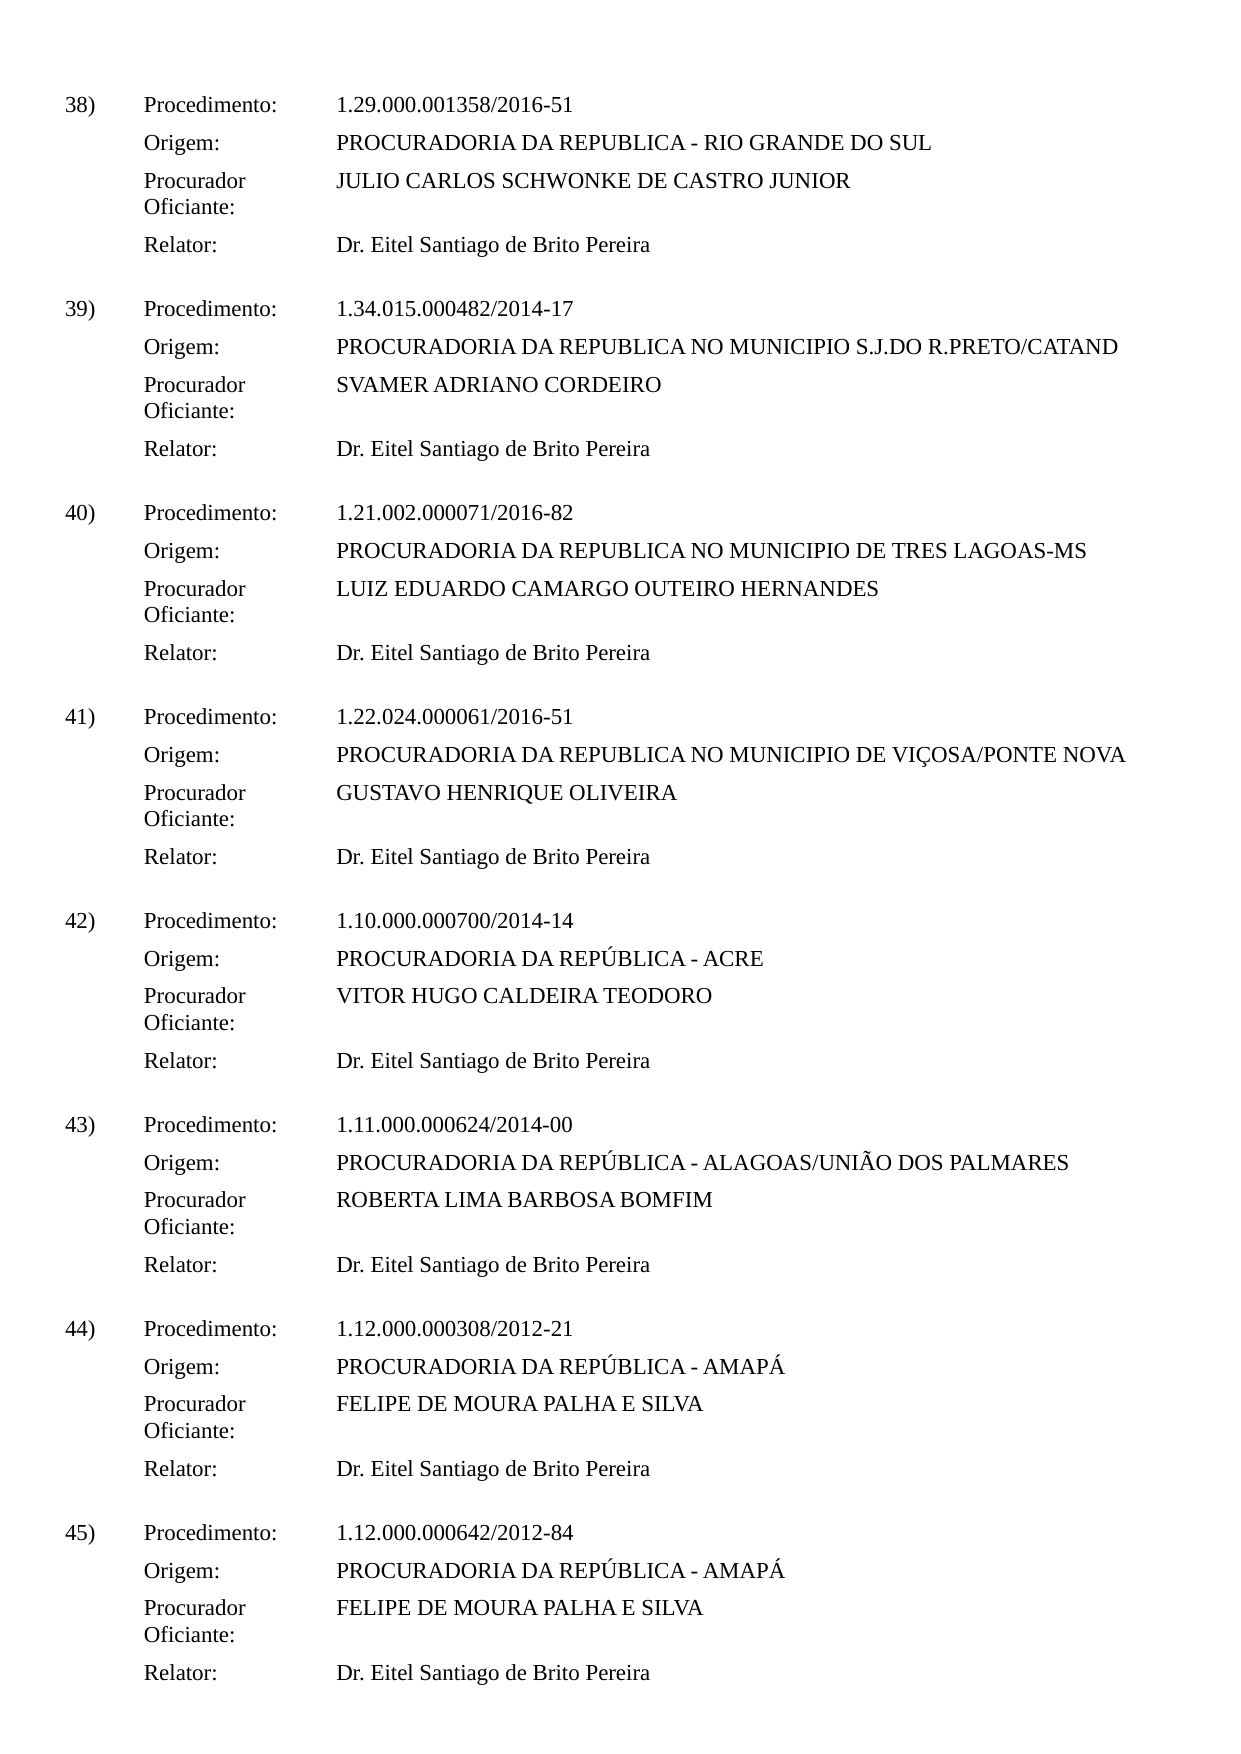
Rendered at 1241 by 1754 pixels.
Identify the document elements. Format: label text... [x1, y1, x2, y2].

table_header 38) [59, 85, 138, 123]
table_cell Procurador Oficiante: [138, 365, 330, 429]
table_header Procedimento: [138, 1105, 330, 1143]
table_cell FELIPE DE MOURA PALHA E SILVA [330, 1589, 1181, 1653]
table_cell Dr. Eitel Santiago de Brito Pereira [330, 1041, 1181, 1079]
table_cell [59, 735, 138, 773]
table_cell [59, 1181, 138, 1245]
table_cell [59, 1589, 138, 1653]
table_header 42) [59, 901, 138, 939]
table_cell PROCURADORIA DA REPÚBLICA - ACRE [330, 939, 1181, 977]
table_cell Procurador Oficiante: [138, 1589, 330, 1653]
table_cell PROCURADORIA DA REPUBLICA NO MUNICIPIO S.J.DO R.PRETO/CATAND [330, 327, 1181, 365]
table_cell Dr. Eitel Santiago de Brito Pereira [330, 225, 1181, 263]
table_cell ROBERTA LIMA BARBOSA BOMFIM [330, 1181, 1181, 1245]
table_cell Origem: [138, 123, 330, 161]
table_cell Dr. Eitel Santiago de Brito Pereira [330, 1449, 1181, 1487]
table_header 1.21.002.000071/2016-82 [330, 493, 1181, 531]
table_cell Procurador Oficiante: [138, 1181, 330, 1245]
table_cell [59, 1551, 138, 1589]
table_cell Relator: [138, 1449, 330, 1487]
table_cell [59, 161, 138, 225]
table_cell Relator: [138, 429, 330, 467]
table_header 43) [59, 1105, 138, 1143]
table_cell [59, 531, 138, 569]
table_header 1.22.024.000061/2016-51 [330, 697, 1181, 735]
table_header 1.29.000.001358/2016-51 [330, 85, 1181, 123]
table_cell [59, 365, 138, 429]
table_cell Origem: [138, 1551, 330, 1589]
table_cell [59, 773, 138, 837]
table_cell Procurador Oficiante: [138, 569, 330, 633]
table_cell Procurador Oficiante: [138, 977, 330, 1041]
table_cell Relator: [138, 225, 330, 263]
table_cell LUIZ EDUARDO CAMARGO OUTEIRO HERNANDES [330, 569, 1181, 633]
table_cell [59, 1653, 138, 1691]
table_header Procedimento: [138, 85, 330, 123]
table_cell Dr. Eitel Santiago de Brito Pereira [330, 429, 1181, 467]
table_cell Dr. Eitel Santiago de Brito Pereira [330, 1653, 1181, 1691]
table_cell JULIO CARLOS SCHWONKE DE CASTRO JUNIOR [330, 161, 1181, 225]
table_cell Procurador Oficiante: [138, 773, 330, 837]
table_cell Origem: [138, 327, 330, 365]
table_cell [59, 429, 138, 467]
table_cell Origem: [138, 735, 330, 773]
table_cell Procurador Oficiante: [138, 1385, 330, 1449]
table_cell Origem: [138, 1143, 330, 1181]
table_cell PROCURADORIA DA REPÚBLICA - AMAPÁ [330, 1551, 1181, 1589]
table_header 1.12.000.000308/2012-21 [330, 1309, 1181, 1347]
table_cell [59, 569, 138, 633]
table_cell [59, 1041, 138, 1079]
table_header 1.10.000.000700/2014-14 [330, 901, 1181, 939]
table_cell GUSTAVO HENRIQUE OLIVEIRA [330, 773, 1181, 837]
table_cell Relator: [138, 633, 330, 671]
table_cell PROCURADORIA DA REPUBLICA NO MUNICIPIO DE TRES LAGOAS-MS [330, 531, 1181, 569]
table_header 41) [59, 697, 138, 735]
table_cell Origem: [138, 1347, 330, 1385]
table_cell PROCURADORIA DA REPUBLICA NO MUNICIPIO DE VIÇOSA/PONTE NOVA [330, 735, 1181, 773]
table_cell [59, 837, 138, 875]
table_cell PROCURADORIA DA REPÚBLICA - ALAGOAS/UNIÃO DOS PALMARES [330, 1143, 1181, 1181]
table_header 1.12.000.000642/2012-84 [330, 1513, 1181, 1551]
table_cell [59, 1245, 138, 1283]
table_header Procedimento: [138, 1309, 330, 1347]
table_cell Relator: [138, 837, 330, 875]
table_cell [59, 1385, 138, 1449]
table_cell Procurador Oficiante: [138, 161, 330, 225]
table_header 1.11.000.000624/2014-00 [330, 1105, 1181, 1143]
table_cell FELIPE DE MOURA PALHA E SILVA [330, 1385, 1181, 1449]
table_cell [59, 123, 138, 161]
table_header Procedimento: [138, 493, 330, 531]
table_cell PROCURADORIA DA REPUBLICA - RIO GRANDE DO SUL [330, 123, 1181, 161]
table_cell Relator: [138, 1245, 330, 1283]
table_cell SVAMER ADRIANO CORDEIRO [330, 365, 1181, 429]
table_header 39) [59, 289, 138, 327]
table_cell [59, 633, 138, 671]
table_cell [59, 1347, 138, 1385]
table_cell VITOR HUGO CALDEIRA TEODORO [330, 977, 1181, 1041]
table_cell [59, 939, 138, 977]
table_header 40) [59, 493, 138, 531]
table_cell Dr. Eitel Santiago de Brito Pereira [330, 837, 1181, 875]
table_cell [59, 225, 138, 263]
table_cell Dr. Eitel Santiago de Brito Pereira [330, 1245, 1181, 1283]
table_cell Dr. Eitel Santiago de Brito Pereira [330, 633, 1181, 671]
table_header 44) [59, 1309, 138, 1347]
table_header Procedimento: [138, 901, 330, 939]
table_header Procedimento: [138, 289, 330, 327]
table_header 45) [59, 1513, 138, 1551]
table_cell Origem: [138, 939, 330, 977]
table_cell Relator: [138, 1041, 330, 1079]
table_header Procedimento: [138, 697, 330, 735]
table_cell [59, 977, 138, 1041]
table_header Procedimento: [138, 1513, 330, 1551]
table_cell [59, 1143, 138, 1181]
table_cell Origem: [138, 531, 330, 569]
table_cell [59, 1449, 138, 1487]
table_header 1.34.015.000482/2014-17 [330, 289, 1181, 327]
table_cell Relator: [138, 1653, 330, 1691]
table_cell PROCURADORIA DA REPÚBLICA - AMAPÁ [330, 1347, 1181, 1385]
table_cell [59, 327, 138, 365]
